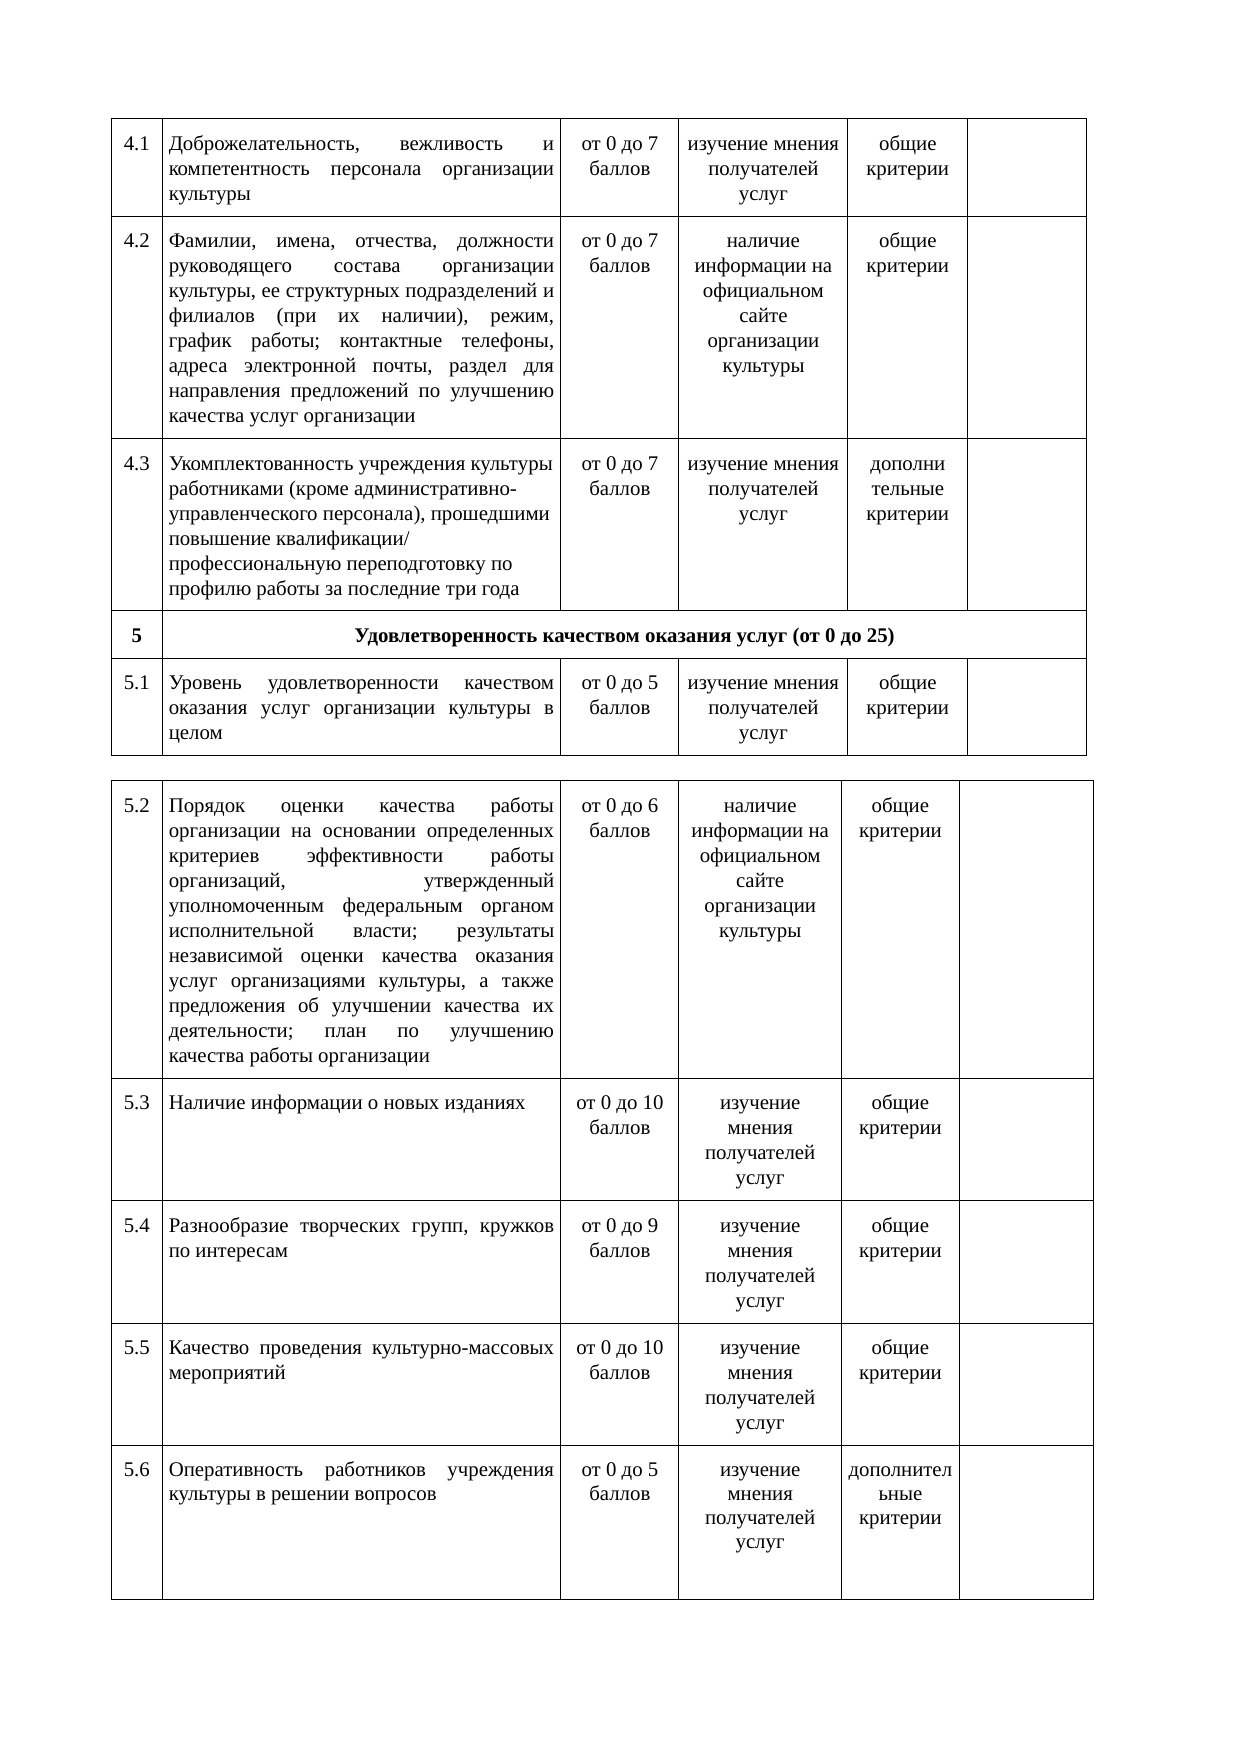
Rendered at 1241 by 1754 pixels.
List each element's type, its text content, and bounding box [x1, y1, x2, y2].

table_cell дополни тельные критерии [848, 439, 967, 610]
table_cell от 0 до 9 баллов [561, 1201, 678, 1322]
table_cell 4.1 [112, 119, 162, 216]
table_header общие критерии [842, 781, 959, 1078]
table_cell от 0 до 7 баллов [561, 119, 678, 216]
table_cell Укомплектованность учреждения культуры работниками (кроме административно-управленческого персонала), прошедшими повышение квалификации/ профессиональную переподготовку по профилю работы за последние три года [163, 439, 560, 610]
table_cell Уровень удовлетворенности качеством оказания услуг организации культуры в целом [163, 659, 560, 755]
table_cell [960, 1201, 1093, 1322]
table_cell 4.3 [112, 439, 162, 610]
table_cell [960, 1324, 1093, 1445]
table_cell изучение мнения получателей услуг [679, 659, 847, 755]
table_cell 5.6 [112, 1446, 162, 1599]
table_cell [960, 1079, 1093, 1200]
table_cell от 0 до 10 баллов [561, 1079, 678, 1200]
table_cell от 0 до 5 баллов [561, 659, 678, 755]
table_header от 0 до 6 баллов [561, 781, 678, 1078]
table_header 5.2 [112, 781, 162, 1078]
table_cell общие критерии [848, 217, 967, 438]
table_cell Оперативность работников учреждения культуры в решении вопросов [163, 1446, 560, 1599]
table_cell Наличие информации о новых изданиях [163, 1079, 560, 1200]
table_cell от 0 до 5 баллов [561, 1446, 678, 1599]
table_cell от 0 до 10 баллов [561, 1324, 678, 1445]
table_cell [968, 119, 1086, 216]
table_cell 5.1 [112, 659, 162, 755]
table_cell изучение мнения получателей услуг [679, 439, 847, 610]
table_cell изучение мнения получателей услуг [679, 1079, 841, 1200]
table_cell Удовлетворенность качеством оказания услуг (от 0 до 25) [163, 611, 1086, 658]
table_cell [960, 1446, 1093, 1599]
table_cell 5.4 [112, 1201, 162, 1322]
table_cell общие критерии [842, 1324, 959, 1445]
table_cell общие критерии [842, 1201, 959, 1322]
table_cell изучение мнения получателей услуг [679, 1446, 841, 1599]
table_header [960, 781, 1093, 1078]
table_cell изучение мнения получателей услуг [679, 1324, 841, 1445]
table_cell общие критерии [848, 659, 967, 755]
table_cell 4.2 [112, 217, 162, 438]
table_cell дополнительные критерии [842, 1446, 959, 1599]
table_cell Фамилии, имена, отчества, должности руководящего состава организации культуры, ее структурных подразделений и филиалов (при их наличии), режим, график работы; контактные телефоны, адреса электронной почты, раздел для направления предложений по улучшению качества услуг организации [163, 217, 560, 438]
table_cell общие критерии [842, 1079, 959, 1200]
table_cell Качество проведения культурно-массовых мероприятий [163, 1324, 560, 1445]
table_cell общие критерии [848, 119, 967, 216]
table_header наличие информации на официальном сайте организации культуры [679, 781, 841, 1078]
table_cell 5.3 [112, 1079, 162, 1200]
table_cell изучение мнения получателей услуг [679, 119, 847, 216]
table_cell 5.5 [112, 1324, 162, 1445]
table_cell от 0 до 7 баллов [561, 439, 678, 610]
table_cell Разнообразие творческих групп, кружков по интересам [163, 1201, 560, 1322]
table_cell изучение мнения получателей услуг [679, 1201, 841, 1322]
table_cell наличие информации на официальном сайте организации культуры [679, 217, 847, 438]
table_cell Доброжелательность, вежливость и компетентность персонала организации культуры [163, 119, 560, 216]
table_cell [968, 659, 1086, 755]
table_header Порядок оценки качества работы организации на основании определенных критериев эффективности работы организаций, утвержденный уполномоченным федеральным органом исполнительной власти; результаты независимой оценки качества оказания услуг организациями культуры, а также предложения об улучшении качества их деятельности; план по улучшению качества работы организации [163, 781, 560, 1078]
table_cell [968, 439, 1086, 610]
table_cell от 0 до 7 баллов [561, 217, 678, 438]
table_cell 5 [112, 611, 162, 658]
table_cell [968, 217, 1086, 438]
